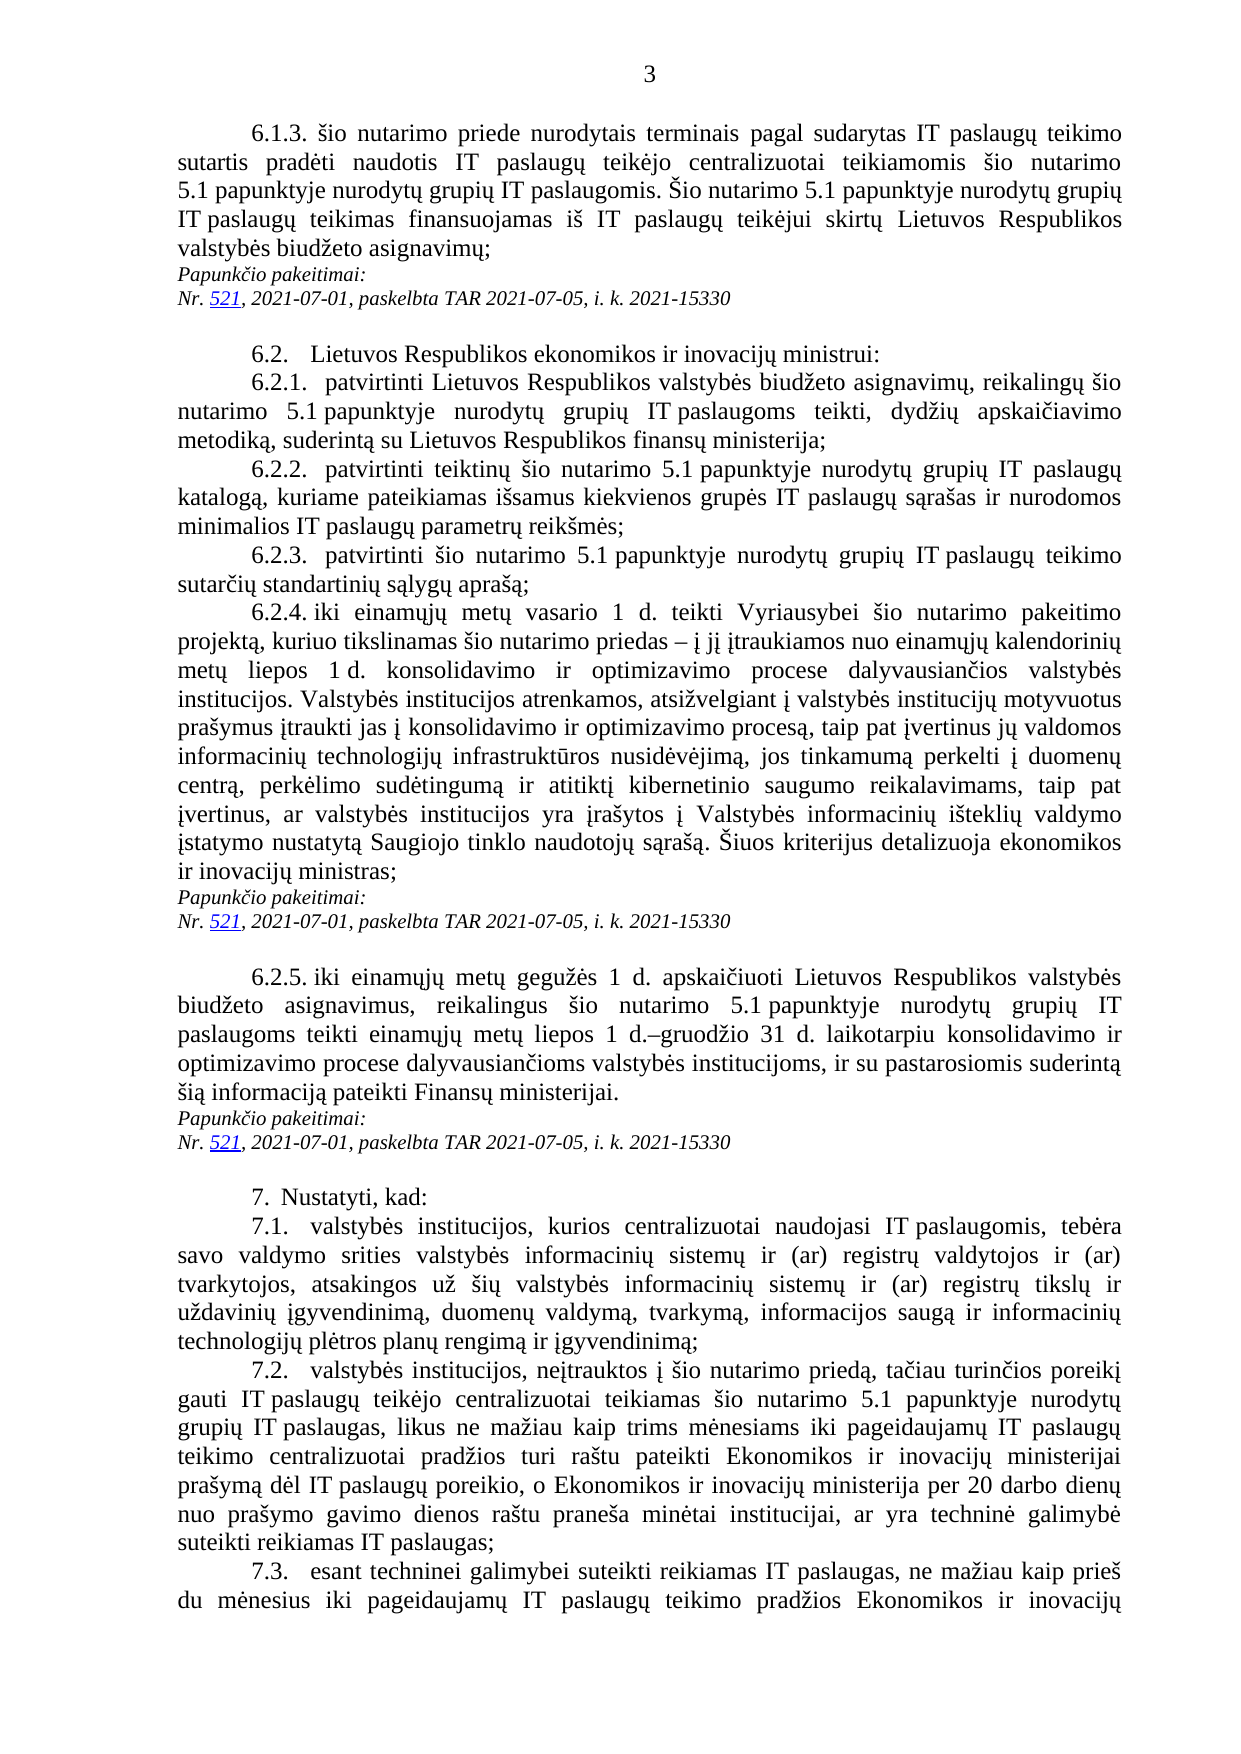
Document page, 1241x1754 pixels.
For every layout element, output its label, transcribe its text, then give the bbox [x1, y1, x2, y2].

text Papunkčio pakeitimai: [177, 262, 1122, 286]
text 6.1.3. šio nutarimo priede nurodytais terminais pagal sudarytas IT paslaugų teikimo sutartis pradėti naudotis IT paslaugų teikėjo centralizuotai teikiamomis šio nutarimo 5.1 papunktyje nurodytų grupių IT paslaugomis. Šio nutarimo 5.1 papunktyje nurodytų grupių IT paslaugų teikimas finansuojamas iš IT paslaugų teikėjui skirtų Lietuvos Respublikos valstybės biudžeto asignavimų; [177, 118, 1122, 262]
text Papunkčio pakeitimai: [177, 1106, 1122, 1130]
text Nr. 521, 2021-07-01, paskelbta TAR 2021-07-05, i. k. 2021-15330 [177, 286, 1122, 310]
text Nr. 521, 2021-07-01, paskelbta TAR 2021-07-05, i. k. 2021-15330 [177, 1130, 1122, 1154]
text 6.2.4. iki einamųjų metų vasario 1 d. teikti Vyriausybei šio nutarimo pakeitimo projektą, kuriuo tikslinamas šio nutarimo priedas – į jį įtraukiamos nuo einamųjų kalendorinių metų liepos 1 d. konsolidavimo ir optimizavimo procese dalyvausiančios valstybės institucijos. Valstybės institucijos atrenkamos, atsižvelgiant į valstybės institucijų motyvuotus prašymus įtraukti jas į konsolidavimo ir optimizavimo procesą, taip pat įvertinus jų valdomos informacinių technologijų infrastruktūros nusidėvėjimą, jos tinkamumą perkelti į duomenų centrą, perkėlimo sudėtingumą ir atitiktį kibernetinio saugumo reikalavimams, taip pat įvertinus, ar valstybės institucijos yra įrašytos į Valstybės informacinių išteklių valdymo įstatymo nustatytą Saugiojo tinklo naudotojų sąrašą. Šiuos kriterijus detalizuoja ekonomikos ir inovacijų ministras; [177, 597, 1122, 885]
text 6.2.3. patvirtinti šio nutarimo 5.1 papunktyje nurodytų grupių IT paslaugų teikimo sutarčių standartinių sąlygų aprašą; [177, 540, 1122, 597]
text 6.2.5. iki einamųjų metų gegužės 1 d. apskaičiuoti Lietuvos Respublikos valstybės biudžeto asignavimus, reikalingus šio nutarimo 5.1 papunktyje nurodytų grupių IT paslaugoms teikti einamųjų metų liepos 1 d.–gruodžio 31 d. laikotarpiu konsolidavimo ir optimizavimo procese dalyvausiančioms valstybės institucijoms, ir su pastarosiomis suderintą šią informaciją pateikti Finansų ministerijai. [177, 962, 1122, 1106]
text 7.1. valstybės institucijos, kurios centralizuotai naudojasi IT paslaugomis, tebėra savo valdymo srities valstybės informacinių sistemų ir (ar) registrų valdytojos ir (ar) tvarkytojos, atsakingos už šių valstybės informacinių sistemų ir (ar) registrų tikslų ir uždavinių įgyvendinimą, duomenų valdymą, tvarkymą, informacijos saugą ir informacinių technologijų plėtros planų rengimą ir įgyvendinimą; [177, 1211, 1122, 1355]
text 7.2. valstybės institucijos, neįtrauktos į šio nutarimo priedą, tačiau turinčios poreikį gauti IT paslaugų teikėjo centralizuotai teikiamas šio nutarimo 5.1 papunktyje nurodytų grupių IT paslaugas, likus ne mažiau kaip trims mėnesiams iki pageidaujamų IT paslaugų teikimo centralizuotai pradžios turi raštu pateikti Ekonomikos ir inovacijų ministerijai prašymą dėl IT paslaugų poreikio, o Ekonomikos ir inovacijų ministerija per 20 darbo dienų nuo prašymo gavimo dienos raštu praneša minėtai institucijai, ar yra techninė galimybė suteikti reikiamas IT paslaugas; [177, 1355, 1122, 1556]
text Papunkčio pakeitimai: [177, 885, 1122, 909]
text 6.2. Lietuvos Respublikos ekonomikos ir inovacijų ministrui: [177, 339, 1122, 367]
text 6.2.2. patvirtinti teiktinų šio nutarimo 5.1 papunktyje nurodytų grupių IT paslaugų katalogą, kuriame pateikiamas išsamus kiekvienos grupės IT paslaugų sąrašas ir nurodomos minimalios IT paslaugų parametrų reikšmės; [177, 454, 1122, 540]
text Nr. 521, 2021-07-01, paskelbta TAR 2021-07-05, i. k. 2021-15330 [177, 909, 1122, 933]
text 7.3. esant techninei galimybei suteikti reikiamas IT paslaugas, ne mažiau kaip prieš du mėnesius iki pageidaujamų IT paslaugų teikimo pradžios Ekonomikos ir inovacijų [177, 1556, 1122, 1614]
text 6.2.1. patvirtinti Lietuvos Respublikos valstybės biudžeto asignavimų, reikalingų šio nutarimo 5.1 papunktyje nurodytų grupių IT paslaugoms teikti, dydžių apskaičiavimo metodiką, suderintą su Lietuvos Respublikos finansų ministerija; [177, 367, 1122, 454]
text 7. Nustatyti, kad: [177, 1182, 1122, 1211]
